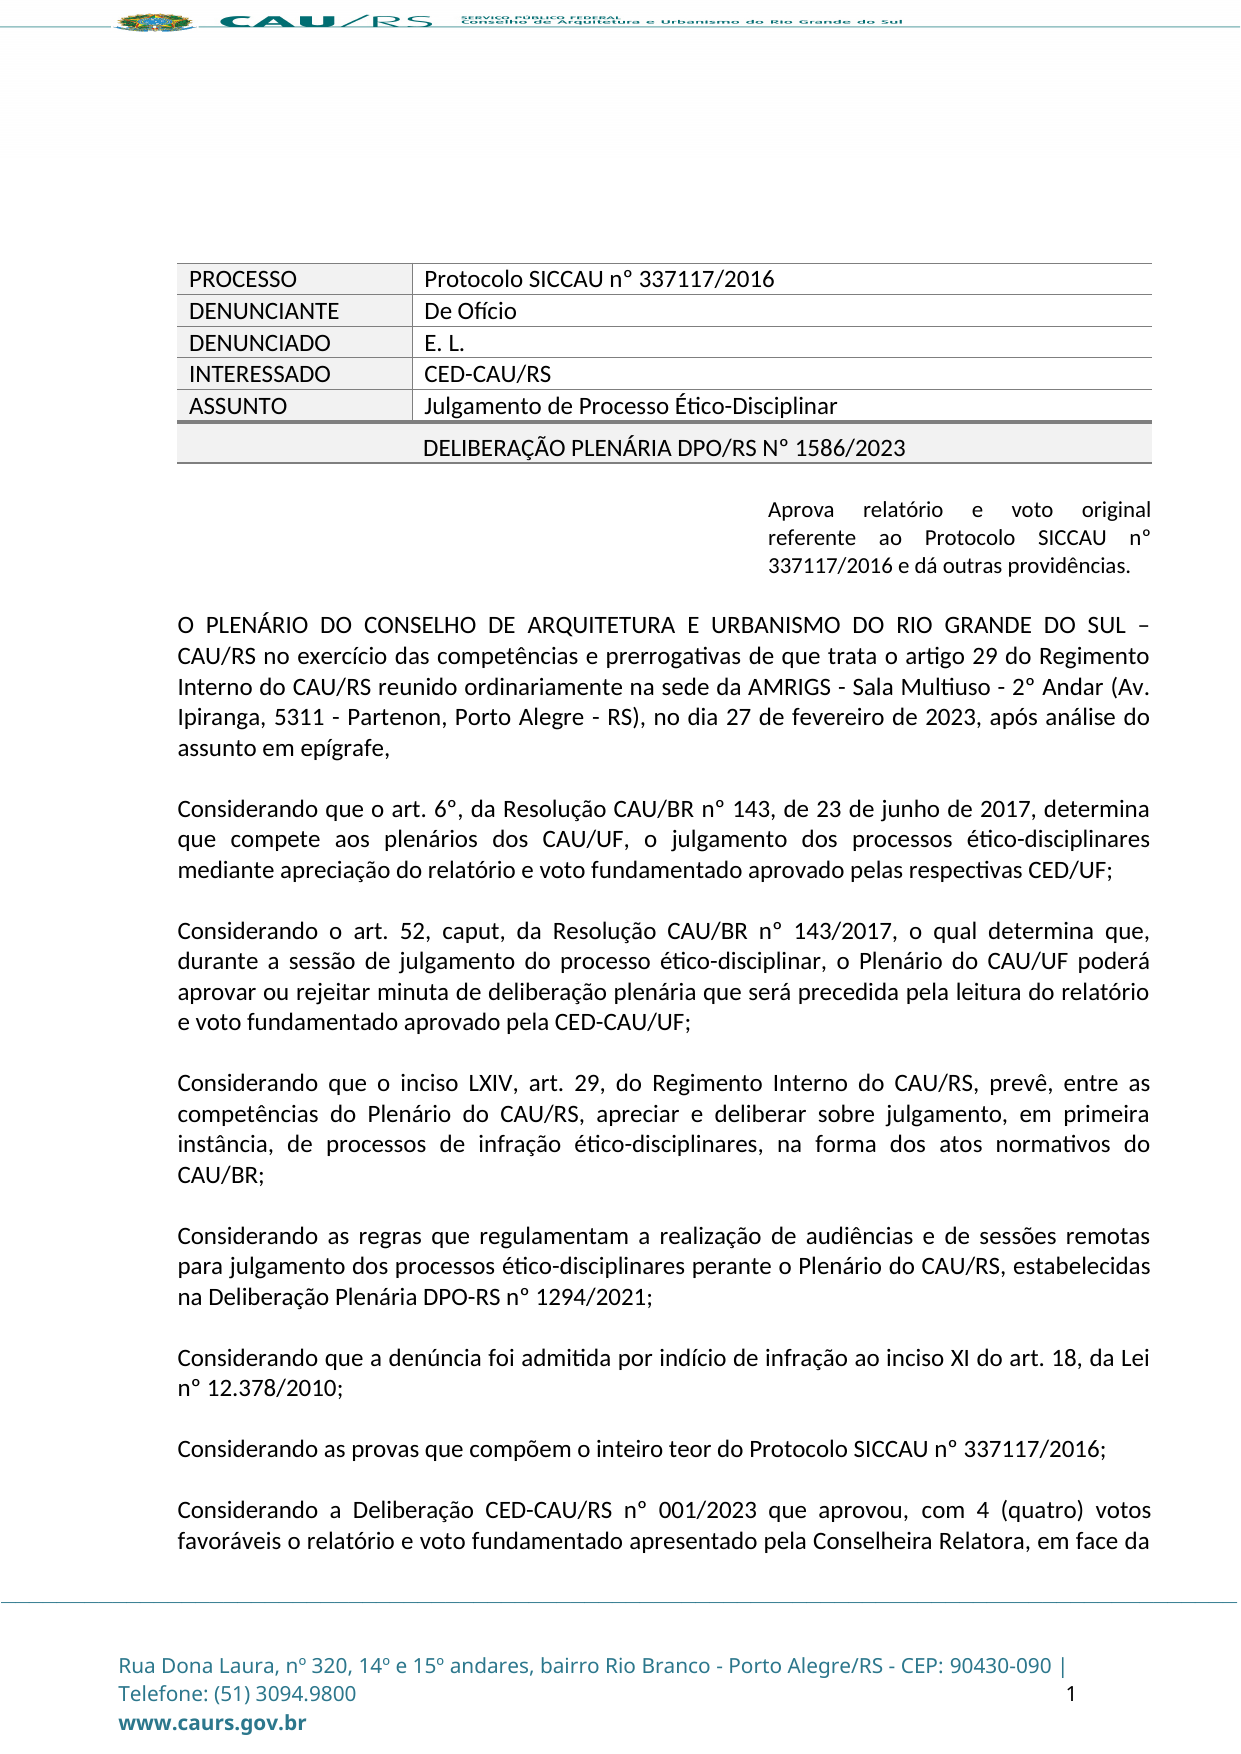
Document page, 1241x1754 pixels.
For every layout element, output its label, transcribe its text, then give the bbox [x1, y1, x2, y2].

table_cell ASSUNTO [177, 390, 412, 420]
table_header Protocolo SICCAU nº 337117/2016 [413, 264, 1152, 294]
text O PLENÁRIO DO CONSELHO DE ARQUITETURA E URBANISMO DO RIO GRANDE DO SUL – CAU/RS no exercício das competências e prerrogativas de que trata o artigo 29 do Regimento Interno do CAU/RS reunido ordinariamente na sede da AMRIGS - Sala Multiuso - 2º Andar (Av. Ipiranga, 5311 - Partenon, Porto Alegre - RS), no dia 27 de fevereiro de 2023, após análise do assunto em epígrafe, [177, 609, 1152, 762]
text Considerando as regras que regulamentam a realização de audiências e de sessões remotas para julgamento dos processos ético-disciplinares perante o Plenário do CAU/RS, estabelecidas na Deliberação Plenária DPO-RS nº 1294/2021; [177, 1220, 1152, 1312]
text Aprova relatório e voto original referente ao Protocolo SICCAU nº 337117/2016 e dá outras providências. [768, 495, 1152, 579]
table_header PROCESSO [177, 264, 412, 294]
table_cell INTERESSADO [177, 358, 412, 389]
text Considerando as provas que compõem o inteiro teor do Protocolo SICCAU nº 337117/2016; [177, 1434, 1152, 1464]
table_cell Julgamento de Processo Ético-Disciplinar [413, 390, 1152, 420]
text Considerando que a denúncia foi admitida por indício de infração ao inciso XI do art. 18, da Lei nº 12.378/2010; [177, 1342, 1152, 1403]
table_cell DENUNCIADO [177, 327, 412, 357]
table_cell DENUNCIANTE [177, 295, 412, 326]
text Considerando a Deliberação CED-CAU/RS nº 001/2023 que aprovou, com 4 (quatro) votos favoráveis o relatório e voto fundamentado apresentado pela Conselheira Relatora, em face da [177, 1495, 1152, 1556]
table_cell CED-CAU/RS [413, 358, 1152, 389]
text DELIBERAÇÃO PLENÁRIA DPO/RS Nº 1586/2023 [177, 424, 1152, 462]
text Considerando o art. 52, caput, da Resolução CAU/BR nº 143/2017, o qual determina que, durante a sessão de julgamento do processo ético-disciplinar, o Plenário do CAU/UF poderá aprovar ou rejeitar minuta de deliberação plenária que será precedida pela leitura do relatório e voto fundamentado aprovado pela CED-CAU/UF; [177, 915, 1152, 1037]
text Considerando que o art. 6º, da Resolução CAU/BR nº 143, de 23 de junho de 2017, determina que compete aos plenários dos CAU/UF, o julgamento dos processos ético-disciplinares mediante apreciação do relatório e voto fundamentado aprovado pelas respectivas CED/UF; [177, 793, 1152, 884]
table_cell E. L. [413, 327, 1152, 357]
text Considerando que o inciso LXIV, art. 29, do Regimento Interno do CAU/RS, prevê, entre as competências do Plenário do CAU/RS, apreciar e deliberar sobre julgamento, em primeira instância, de processos de infração ético-disciplinares, na forma dos atos normativos do CAU/BR; [177, 1067, 1152, 1189]
table_cell De Ofício [413, 295, 1152, 326]
